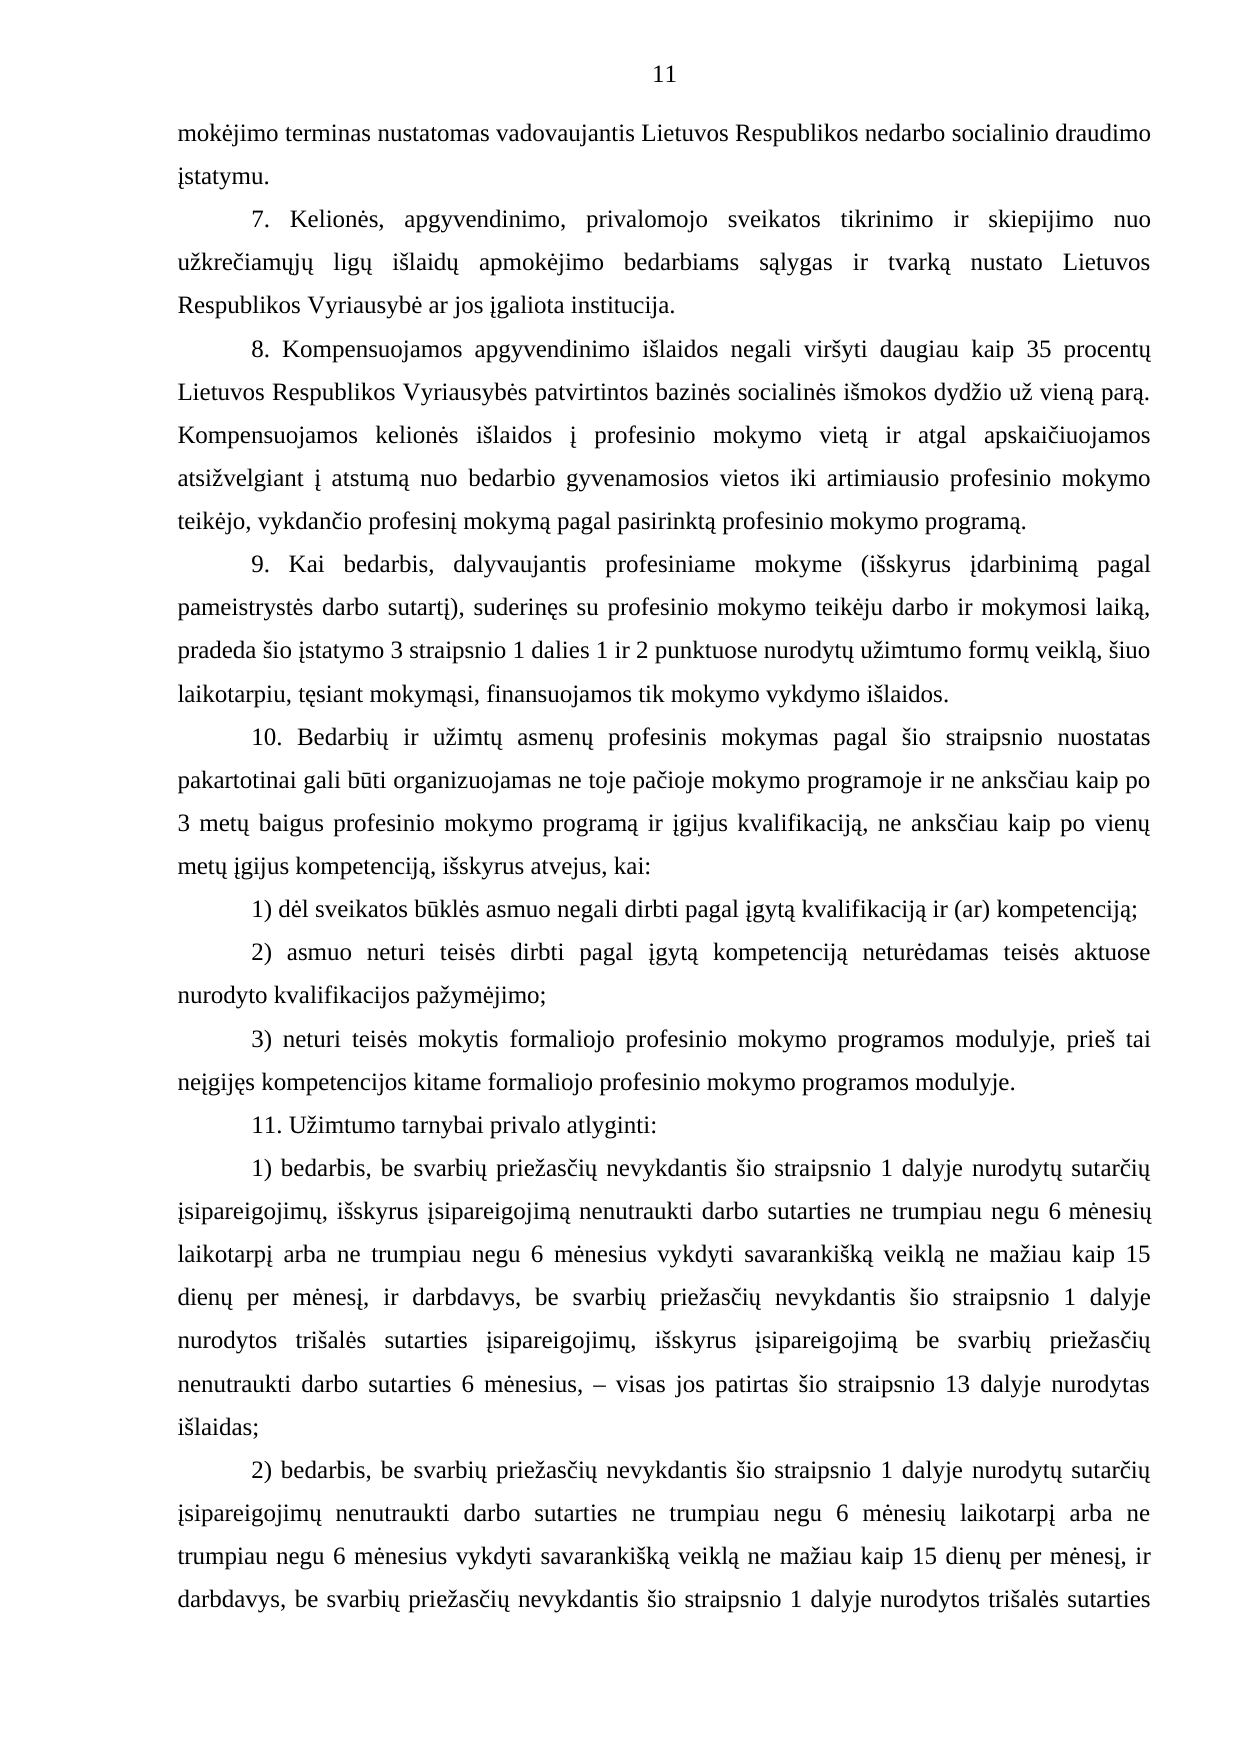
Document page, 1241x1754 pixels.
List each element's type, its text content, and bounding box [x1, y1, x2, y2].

text 9. Kai bedarbis, dalyvaujantis profesiniame mokyme (išskyrus įdarbinimą pagal pameistrystės darbo sutartį), suderinęs su profesinio mokymo teikėju darbo ir mokymosi laiką, pradeda šio įstatymo 3 straipsnio 1 dalies 1 ir 2 punktuose nurodytų užimtumo formų veiklą, šiuo laikotarpiu, tęsiant mokymąsi, finansuojamos tik mokymo vykdymo išlaidos. [177, 549, 1152, 707]
text 3) neturi teisės mokytis formaliojo profesinio mokymo programos modulyje, prieš tai neįgijęs kompetencijos kitame formaliojo profesinio mokymo programos modulyje. [177, 1024, 1152, 1096]
text mokėjimo terminas nustatomas vadovaujantis Lietuvos Respublikos nedarbo socialinio draudimo įstatymu. [177, 118, 1152, 190]
text 11. Užimtumo tarnybai privalo atlyginti: [177, 1110, 1152, 1139]
text 2) asmuo neturi teisės dirbti pagal įgytą kompetenciją neturėdamas teisės aktuose nurodyto kvalifikacijos pažymėjimo; [177, 937, 1152, 1009]
text 2) bedarbis, be svarbių priežasčių nevykdantis šio straipsnio 1 dalyje nurodytų sutarčių įsipareigojimų nenutraukti darbo sutarties ne trumpiau negu 6 mėnesių laikotarpį arba ne trumpiau negu 6 mėnesius vykdyti savarankišką veiklą ne mažiau kaip 15 dienų per mėnesį, ir darbdavys, be svarbių priežasčių nevykdantis šio straipsnio 1 dalyje nurodytos trišalės sutarties [177, 1455, 1152, 1613]
text 7. Kelionės, apgyvendinimo, privalomojo sveikatos tikrinimo ir skiepijimo nuo užkrečiamųjų ligų išlaidų apmokėjimo bedarbiams sąlygas ir tvarką nustato Lietuvos Respublikos Vyriausybė ar jos įgaliota institucija. [177, 204, 1152, 319]
text 10. Bedarbių ir užimtų asmenų profesinis mokymas pagal šio straipsnio nuostatas pakartotinai gali būti organizuojamas ne toje pačioje mokymo programoje ir ne anksčiau kaip po 3 metų baigus profesinio mokymo programą ir įgijus kvalifikaciją, ne anksčiau kaip po vienų metų įgijus kompetenciją, išskyrus atvejus, kai: [177, 722, 1152, 880]
text 1) dėl sveikatos būklės asmuo negali dirbti pagal įgytą kvalifikaciją ir (ar) kompetenciją; [177, 894, 1152, 923]
text 8. Kompensuojamos apgyvendinimo išlaidos negali viršyti daugiau kaip 35 procentų Lietuvos Respublikos Vyriausybės patvirtintos bazinės socialinės išmokos dydžio už vieną parą. Kompensuojamos kelionės išlaidos į profesinio mokymo vietą ir atgal apskaičiuojamos atsižvelgiant į atstumą nuo bedarbio gyvenamosios vietos iki artimiausio profesinio mokymo teikėjo, vykdančio profesinį mokymą pagal pasirinktą profesinio mokymo programą. [177, 334, 1152, 535]
text 1) bedarbis, be svarbių priežasčių nevykdantis šio straipsnio 1 dalyje nurodytų sutarčių įsipareigojimų, išskyrus įsipareigojimą nenutraukti darbo sutarties ne trumpiau negu 6 mėnesių laikotarpį arba ne trumpiau negu 6 mėnesius vykdyti savarankišką veiklą ne mažiau kaip 15 dienų per mėnesį, ir darbdavys, be svarbių priežasčių nevykdantis šio straipsnio 1 dalyje nurodytos trišalės sutarties įsipareigojimų, išskyrus įsipareigojimą be svarbių priežasčių nenutraukti darbo sutarties 6 mėnesius, – visas jos patirtas šio straipsnio 13 dalyje nurodytas išlaidas; [177, 1153, 1152, 1441]
